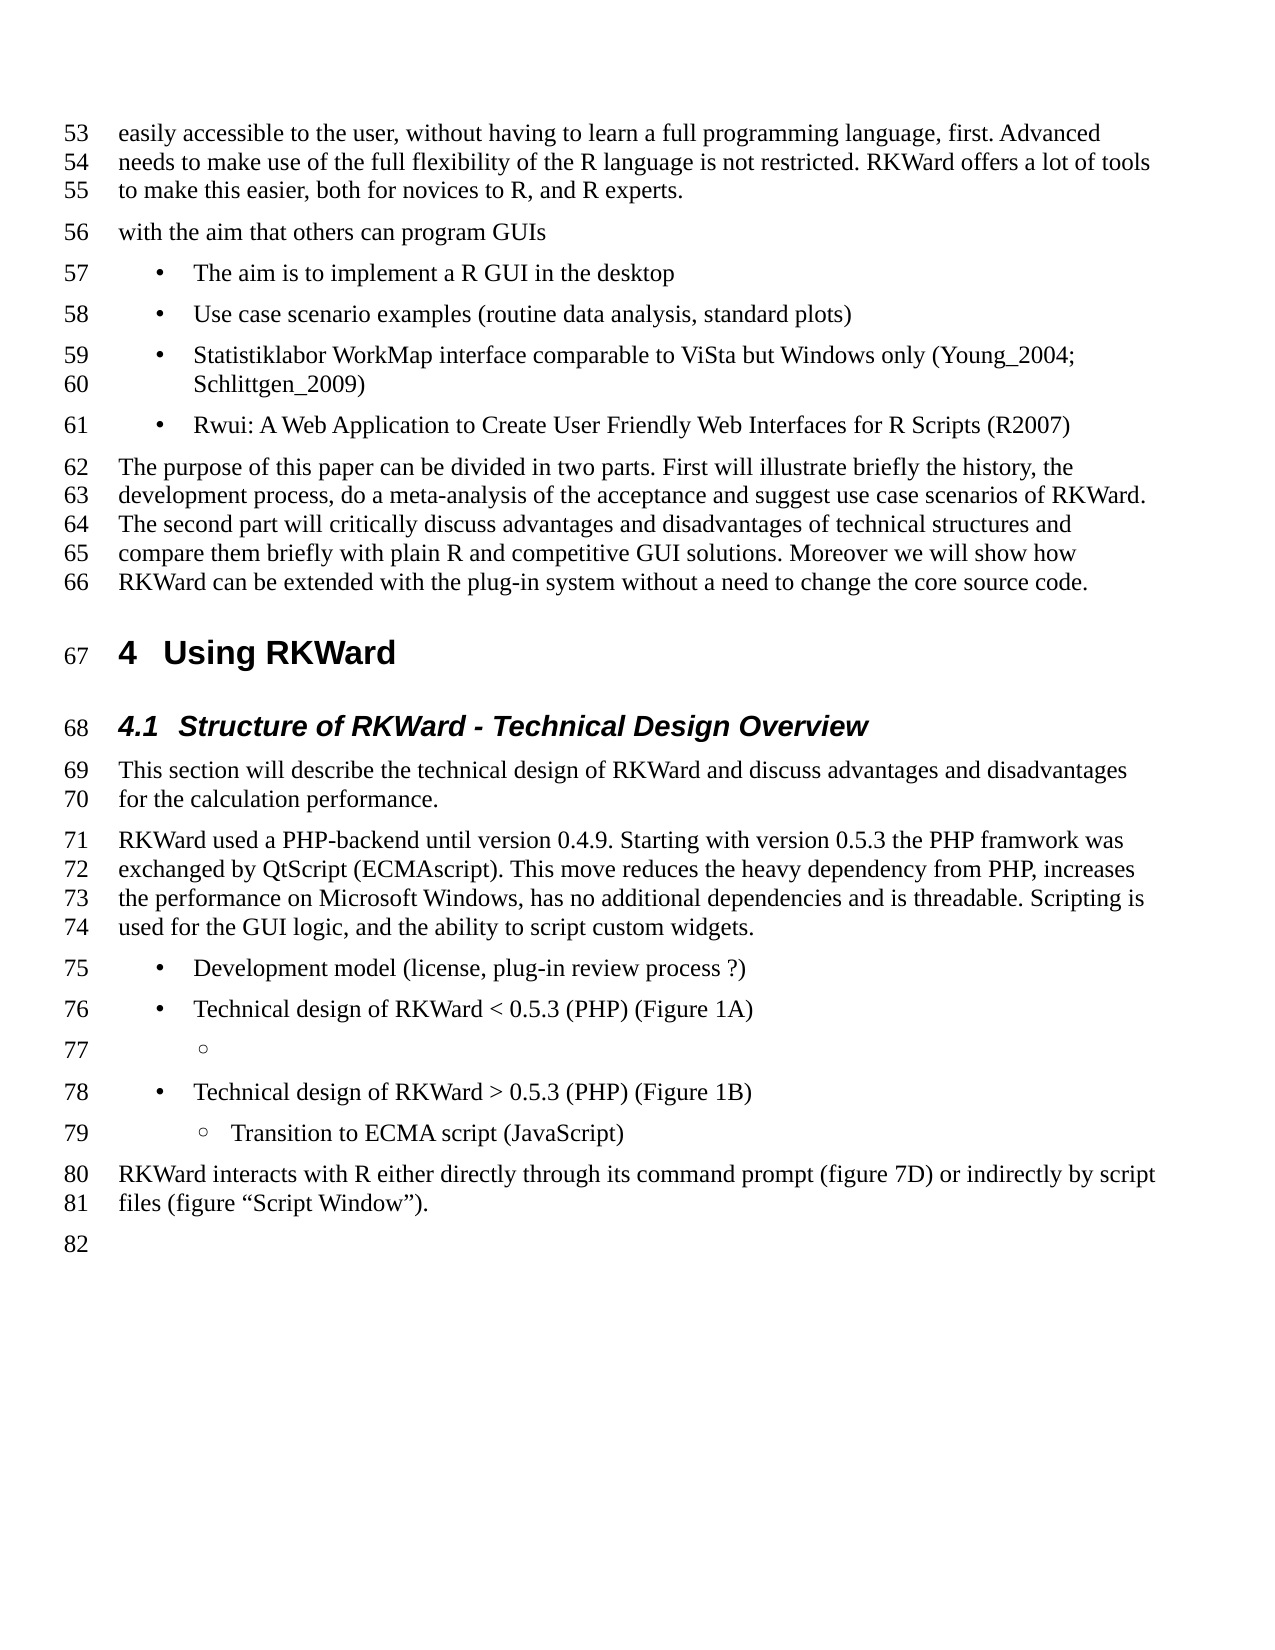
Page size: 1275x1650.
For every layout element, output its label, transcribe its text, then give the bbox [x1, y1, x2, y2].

subtitle Structure of RKWard - Technical Design Overview [118, 709, 1157, 743]
text easily accessible to the user, without having to learn a full programming language, first. Advanced needs to make use of the full flexibility of the R language is not restricted. RKWard offers a lot of tools to make this easier, both for novices to R, and R experts. [118, 118, 1157, 204]
text This section will describe the technical design of RKWard and discuss advantages and disadvantages for the calculation performance. [118, 755, 1157, 813]
list Rwui: A Web Application to Create User Friendly Web Interfaces for R Scripts (R2007) [156, 411, 1157, 439]
text RKWard used a PHP-backend until version 0.4.9. Starting with version 0.5.3 the PHP framwork was exchanged by QtScript (ECMAscript). This move reduces the heavy dependency from PHP, increases the performance on Microsoft Windows, has no additional dependencies and is threadable. Scripting is used for the GUI logic, and the ability to script custom widgets. [118, 825, 1157, 940]
text The purpose of this paper can be divided in two parts. First will illustrate briefly the history, the development process, do a meta-analysis of the acceptance and suggest use case scenarios of RKWard. The second part will critically discuss advantages and disadvantages of technical structures and compare them briefly with plain R and competitive GUI solutions. Moreover we will show how RKWard can be extended with the plug-in system without a need to change the core source code. [118, 452, 1157, 596]
text with the aim that others can program GUIs [118, 217, 1157, 246]
text RKWard interacts with R either directly through its command prompt (figure 7D) or indirectly by script files (figure “Script Window”). [118, 1159, 1157, 1217]
subtitle Using RKWard [118, 633, 1157, 672]
list Use case scenario examples (routine data analysis, standard plots) [156, 299, 1157, 328]
list Development model (license, plug-in review process ?) [156, 953, 1157, 982]
list The aim is to implement a R GUI in the desktop [156, 258, 1157, 287]
list Statistiklabor WorkMap interface comparable to ViSta but Windows only (Young_2004; Schlittgen_2009) [156, 341, 1157, 398]
list Technical design of RKWard > 0.5.3 (PHP) (Figure 1B) [156, 1077, 1157, 1105]
list Transition to ECMA script (JavaScript) [193, 1118, 1157, 1147]
list Technical design of RKWard < 0.5.3 (PHP) (Figure 1A) [156, 994, 1157, 1023]
